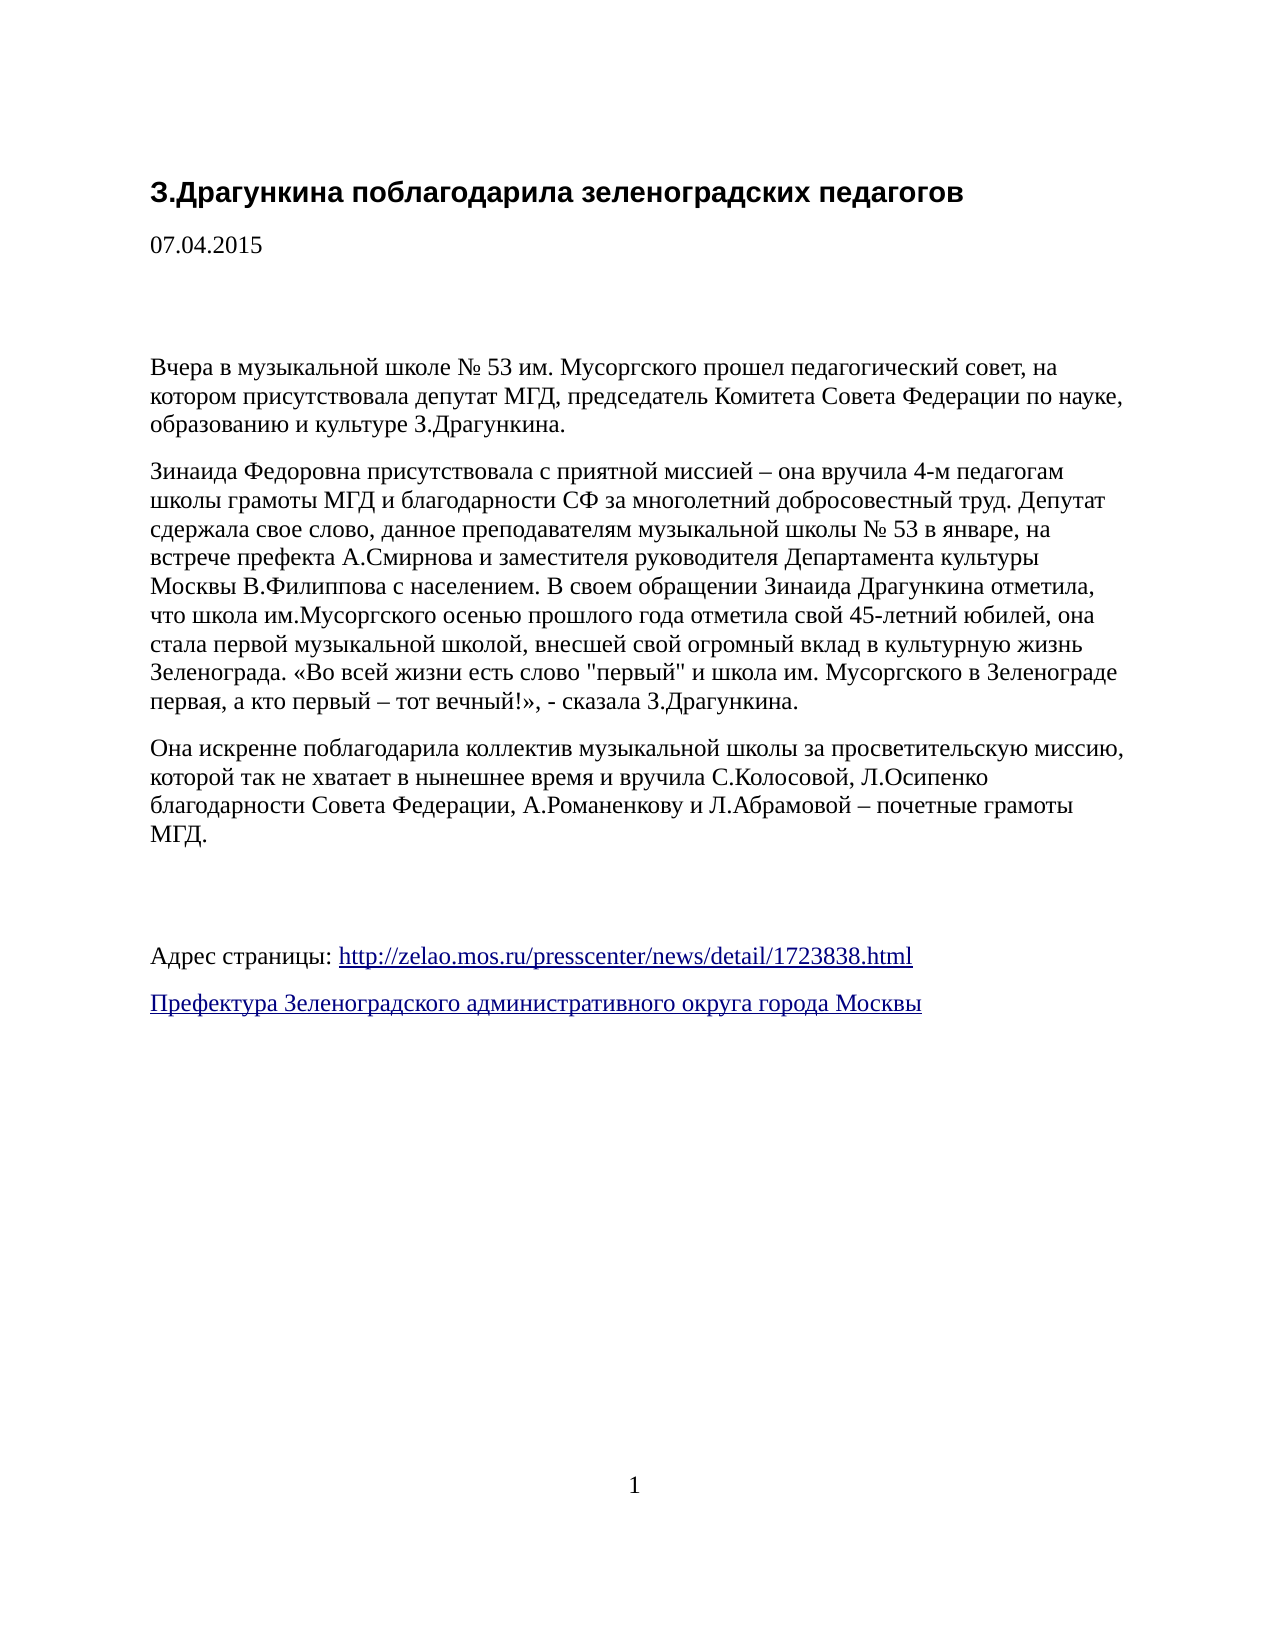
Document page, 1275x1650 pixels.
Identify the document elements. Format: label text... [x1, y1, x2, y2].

subtitle З.Драгункина поблагодарила зеленоградских педагогов [150, 175, 1125, 208]
text 07.04.2015 [150, 230, 1125, 259]
text Префектура Зеленоградского административного округа города Москвы [150, 988, 1125, 1017]
text Адрес страницы: http://zelao.mos.ru/presscenter/news/detail/1723838.html [150, 941, 1125, 970]
text Зинаида Федоровна присутствовала с приятной миссией – она вручила 4-м педагогам школы грамоты МГД и благодарности СФ за многолетний добросовестный труд. Депутат сдержала свое слово, данное преподавателям музыкальной школы № 53 в январе, на встрече префекта А.Смирнова и заместителя руководителя Департамента культуры Москвы В.Филиппова с населением. В своем обращении Зинаида Драгункина отметила, что школа им.Мусоргского осенью прошлого года отметила свой 45-летний юбилей, она стала первой музыкальной школой, внесшей свой огромный вклад в культурную жизнь Зеленограда. «Во всей жизни есть слово "первый" и школа им. Мусоргского в Зеленограде первая, а кто первый – тот вечный!», - сказала З.Драгункина. [150, 456, 1125, 715]
text Она искренне поблагодарила коллектив музыкальной школы за просветительскую миссию, которой так не хватает в нынешнее время и вручила С.Колосовой, Л.Осипенко благодарности Совета Федерации, А.Романенкову и Л.Абрамовой – почетные грамоты МГД. [150, 733, 1125, 848]
text Вчера в музыкальной школе № 53 им. Мусоргского прошел педагогический совет, на котором присутствовала депутат МГД, председатель Комитета Совета Федерации по науке, образованию и культуре З.Драгункина. [150, 352, 1125, 438]
